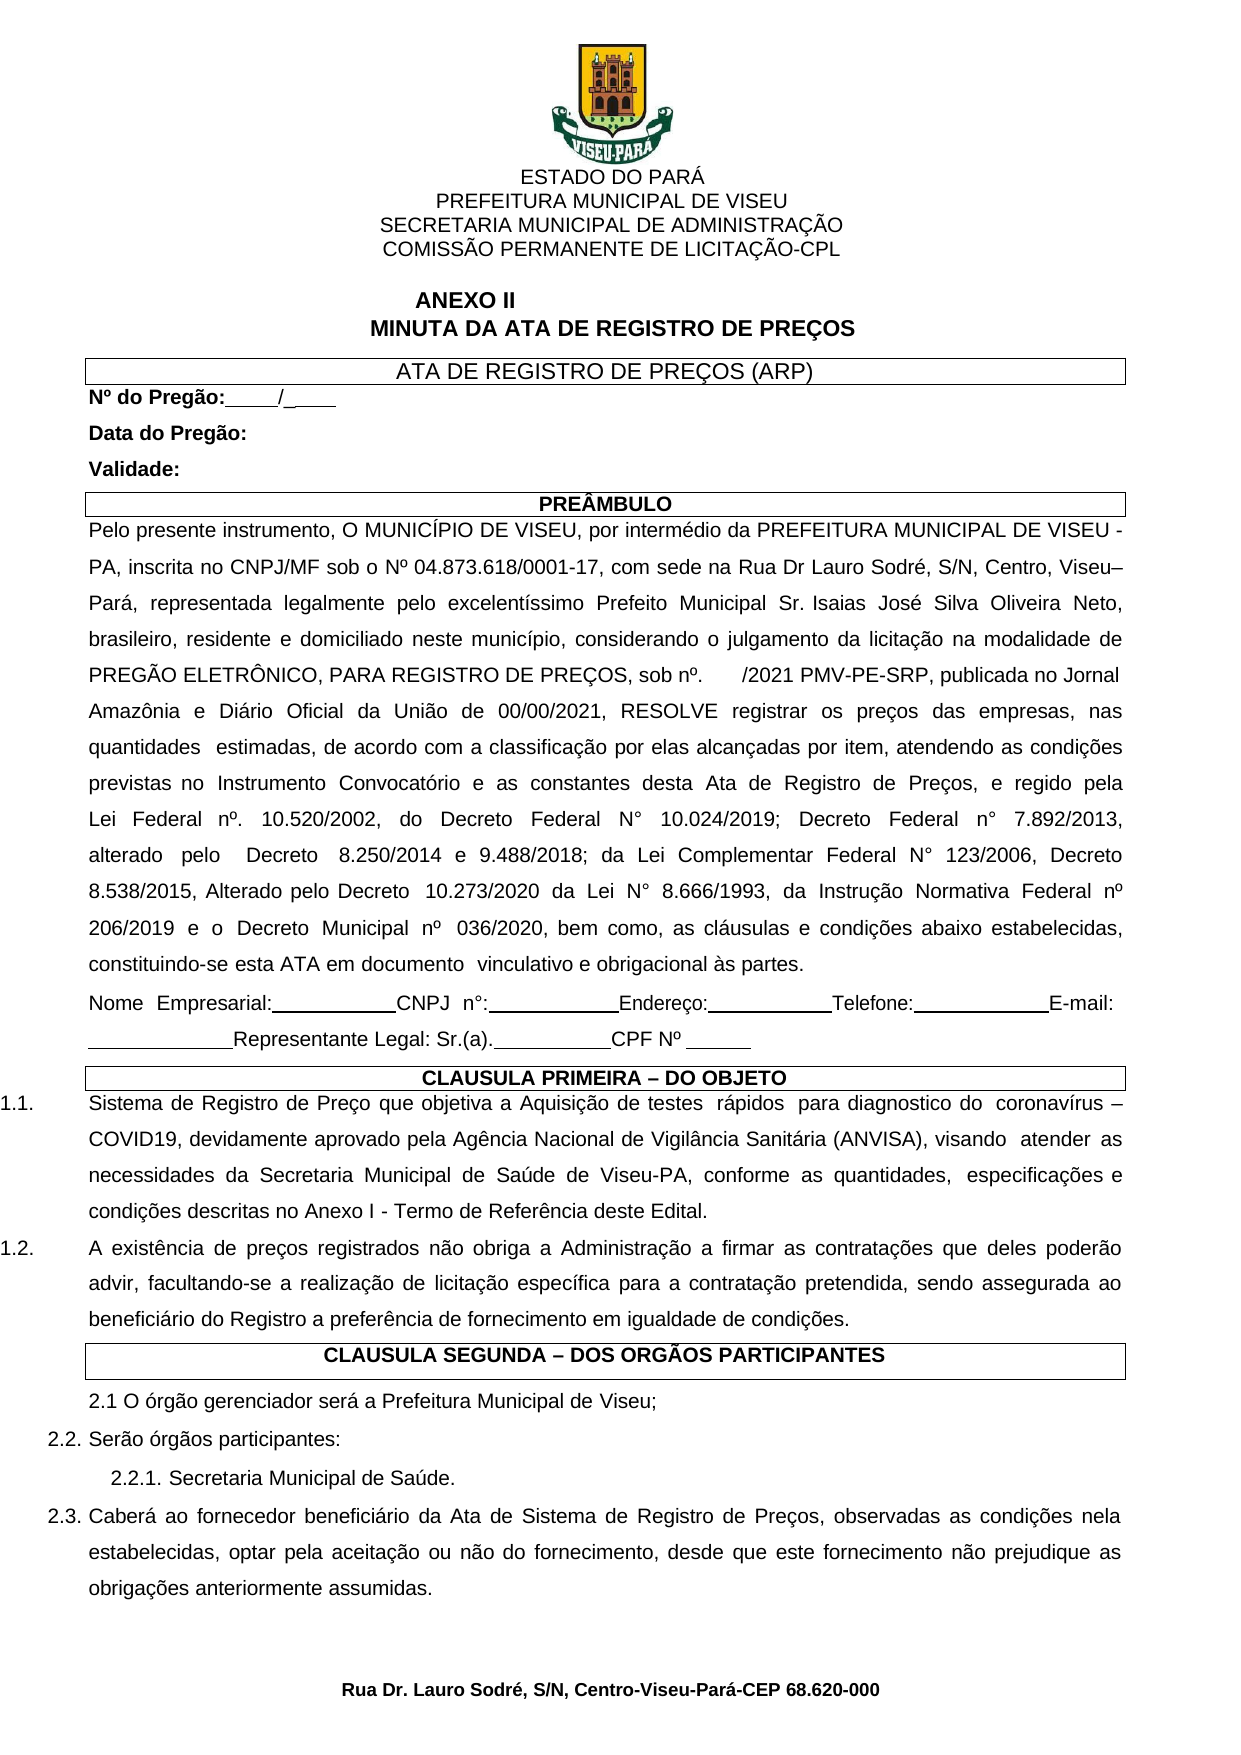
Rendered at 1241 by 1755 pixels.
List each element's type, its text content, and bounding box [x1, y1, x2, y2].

list Caberá ao fornecedor beneficiário da Ata de Sistema de Registro de Preços, observadas as condições nela estabelecidas, optar pela aceitação ou não do fornecimento, desde que este fornecimento não prejudique as obrigações anteriormente assumidas. [73, 1504, 1122, 1599]
text Representante Legal: Sr.(a). CPF Nº [88, 1027, 1136, 1051]
list Sistema de Registro de Preço que objetiva a Aquisição de testes rápidos para diagnostico do coronavírus – COVID19, devidamente aprovado pela Agência Nacional de Vigilância Sanitária (ANVISA), visando atender as necessidades da Secretaria Municipal de Saúde de Viseu-PA, conforme as quantidades, especificações e condições descritas no Anexo I - Termo de Referência deste Edital. [73, 1091, 1123, 1223]
list A existência de preços registrados não obriga a Administração a firmar as contratações que deles poderão advir, facultando-se a realização de licitação específica para a contratação pretendida, sendo assegurada ao beneficiário do Registro a preferência de fornecimento em igualdade de condições. [73, 1235, 1122, 1331]
list Secretaria Municipal de Saúde. [110, 1465, 1136, 1489]
text PREÂMBULO [86, 493, 1124, 516]
text CLAUSULA PRIMEIRA – DO OBJETO [422, 1067, 1125, 1090]
text Amazônia e Diário Oficial da União de 00/00/2021, RESOLVE registrar os preços das empresas, nas quantidades estimadas, de acordo com a classificação por elas alcançadas por item, atendendo as condições previstas no Instrumento Convocatório e as constantes desta Ata de Registro de Preços, e regido pela Lei Federal nº. 10.520/2002, do Decreto Federal N° 10.024/2019; Decreto Federal n° 7.892/2013, alterado pelo Decreto 8.250/2014 e 9.488/2018; da Lei Complementar Federal N° 123/2006, Decreto 8.538/2015, Alterado pelo Decreto 10.273/2020 da Lei N° 8.666/1993, da Instrução Normativa Federal nº 206/2019 e o Decreto Municipal nº 036/2020, bem como, as cláusulas e condições abaixo estabelecidas, constituindo-se esta ATA em documento vinculativo e obrigacional às partes. [88, 699, 1123, 976]
subtitle ANEXO II [73, 288, 857, 314]
text Nome Empresarial: CNPJ n°: Endereço: Telefone: E-mail: [88, 991, 1136, 1015]
list Serão órgãos participantes: [47, 1427, 1136, 1451]
text ATA DE REGISTRO DE PREÇOS (ARP) [396, 359, 1125, 384]
text CLAUSULA SEGUNDA – DOS ORGÃOS PARTICIPANTES [323, 1344, 1125, 1367]
text 2.1 O órgão gerenciador será a Prefeitura Municipal de Viseu; [88, 1389, 1136, 1413]
subtitle Nº do Pregão: /_ Data do Pregão: Validade: [88, 385, 336, 481]
text MINUTA DA ATA DE REGISTRO DE PREÇOS [369, 314, 856, 341]
text Pelo presente instrumento, O MUNICÍPIO DE VISEU, por intermédio da PREFEITURA MUNICIPAL DE VISEU - PA, inscrita no CNPJ/MF sob o Nº 04.873.618/0001-17, com sede na Rua Dr Lauro Sodré, S/N, Centro, Viseu– Pará, representada legalmente pelo excelentíssimo Prefeito Municipal Sr. Isaias José Silva Oliveira Neto, brasileiro, residente e domiciliado neste município, considerando o julgamento da licitação na modalidade de PREGÃO ELETRÔNICO, PARA REGISTRO DE PREÇOS, sob nº. /2021 PMV-PE-SRP, publicada no Jornal [88, 518, 1123, 687]
